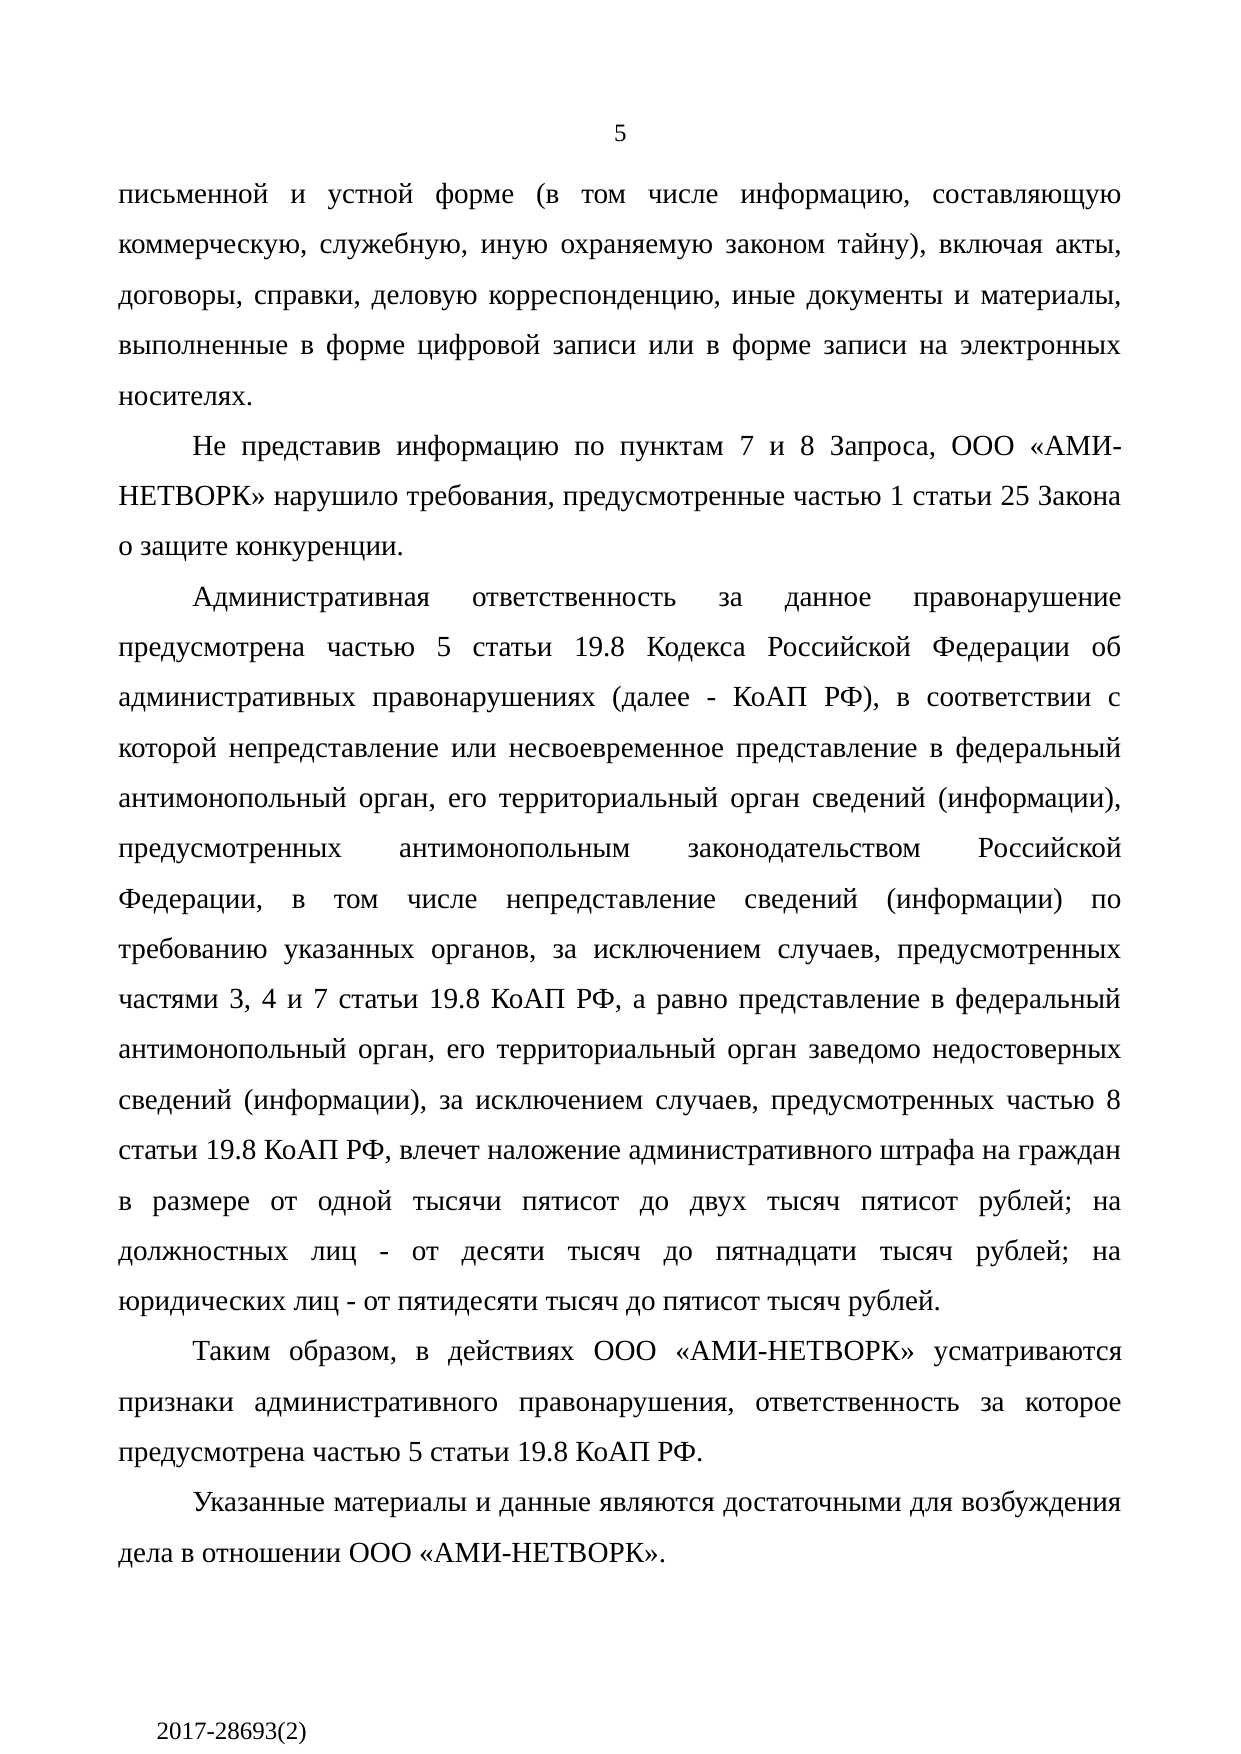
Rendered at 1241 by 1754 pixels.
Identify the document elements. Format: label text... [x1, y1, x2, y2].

text Не представив информацию по пунктам 7 и 8 Запроса, ООО «АМИ-НЕТВОРК» нарушило требования, предусмотренные частью 1 статьи 25 Закона о защите конкуренции. [118, 428, 1122, 562]
text Указанные материалы и данные являются достаточными для возбуждения дела в отношении ООО «АМИ-НЕТВОРК». [118, 1484, 1122, 1568]
text Административная ответственность за данное правонарушение предусмотрена частью 5 статьи 19.8 Кодекса Российской Федерации об административных правонарушениях (далее - КоАП РФ), в соответствии с которой непредставление или несвоевременное представление в федеральный антимонопольный орган, его территориальный орган сведений (информации), предусмотренных антимонопольным законодательством Российской Федерации, в том числе непредставление сведений (информации) по требованию указанных органов, за исключением случаев, предусмотренных частями 3, 4 и 7 статьи 19.8 КоАП РФ, а равно представление в федеральный антимонопольный орган, его территориальный орган заведомо недостоверных сведений (информации), за исключением случаев, предусмотренных частью 8 статьи 19.8 КоАП РФ, влечет наложение административного штрафа на граждан в размере от одной тысячи пятисот до двух тысяч пятисот рублей; на должностных лиц - от десяти тысяч до пятнадцати тысяч рублей; на юридических лиц - от пятидесяти тысяч до пятисот тысяч рублей. [118, 579, 1122, 1317]
text письменной и устной форме (в том числе информацию, составляющую коммерческую, служебную, иную охраняемую законом тайну), включая акты, договоры, справки, деловую корреспонденцию, иные документы и материалы, выполненные в форме цифровой записи или в форме записи на электронных носителях. [118, 176, 1122, 411]
text Таким образом, в действиях ООО «АМИ-НЕТВОРК» усматриваются признаки административного правонарушения, ответственность за которое предусмотрена частью 5 статьи 19.8 КоАП РФ. [118, 1333, 1122, 1468]
